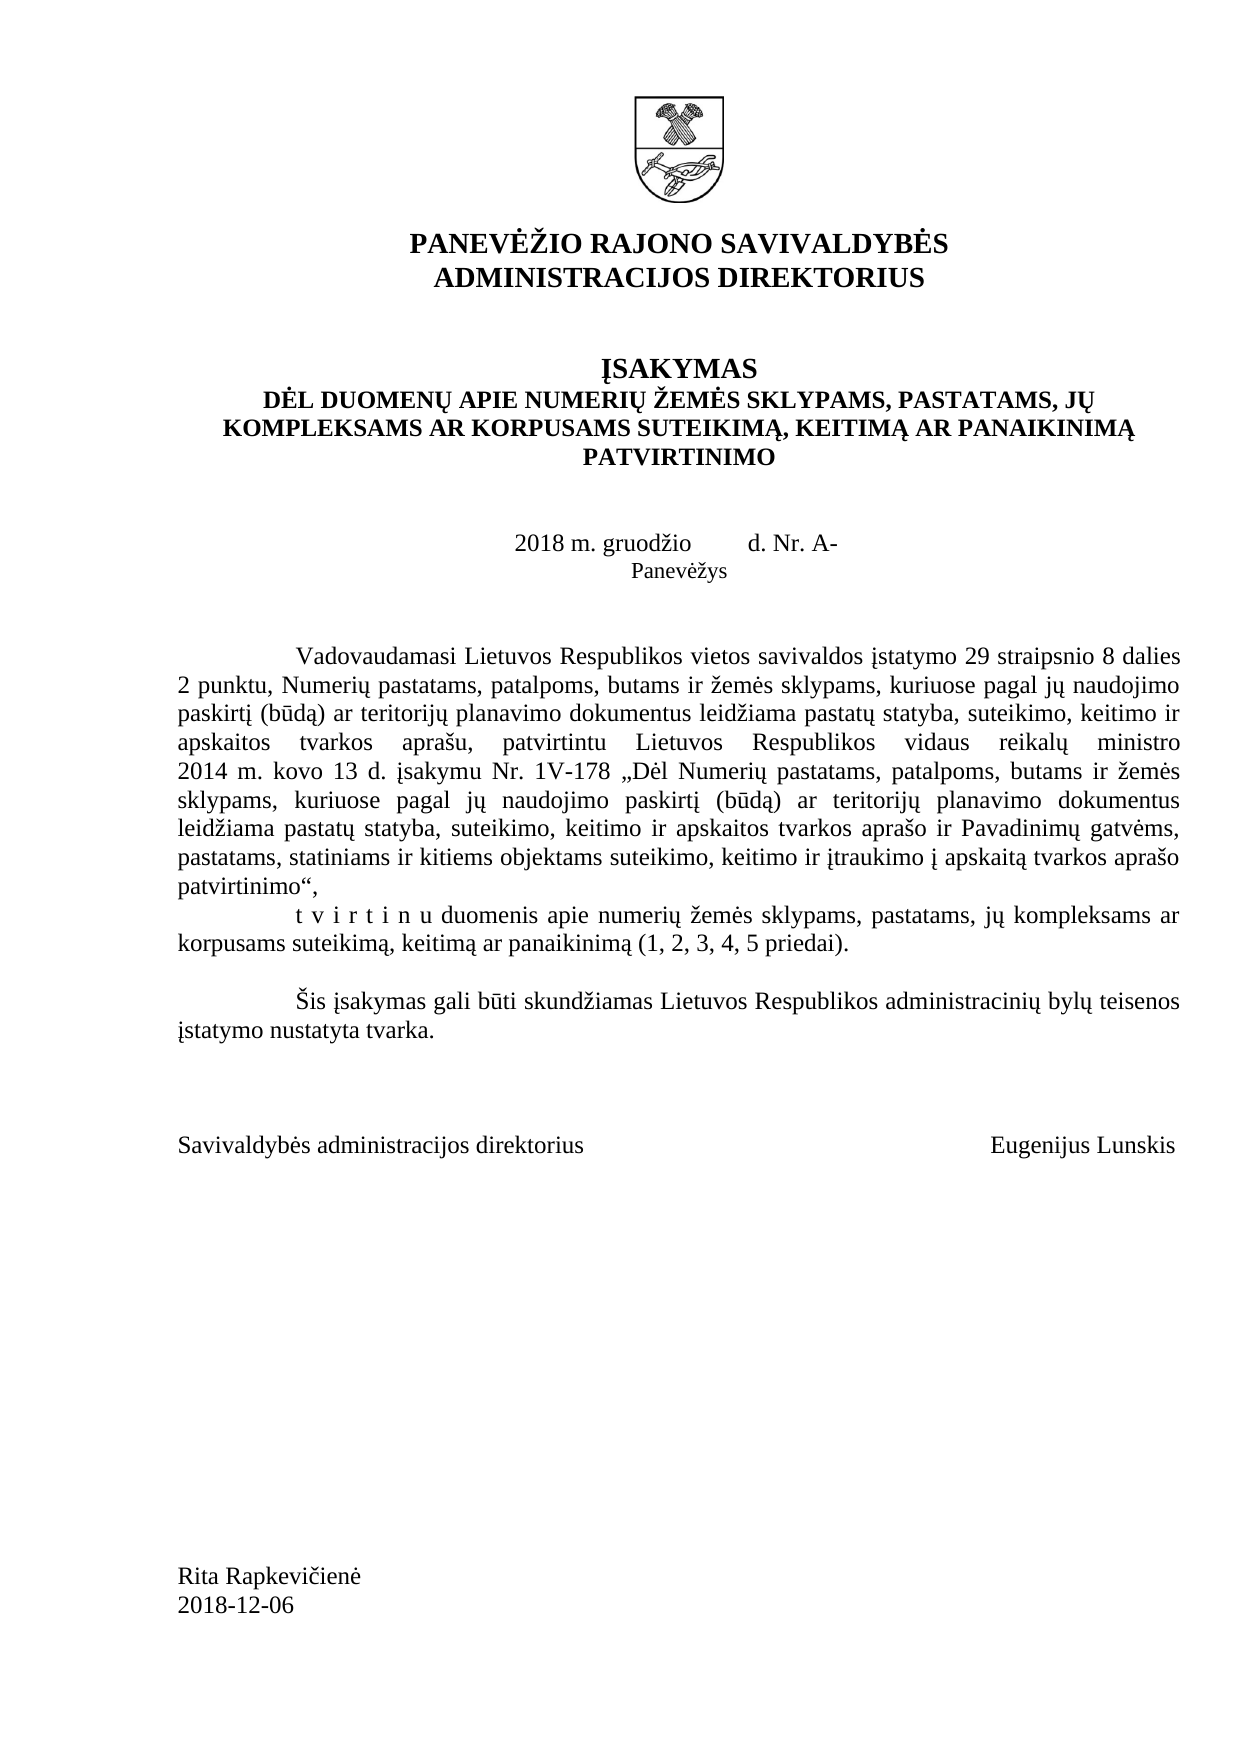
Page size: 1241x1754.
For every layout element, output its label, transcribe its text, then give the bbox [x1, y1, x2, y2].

text t v i r t i n u duomenis apie numerių žemės sklypams, pastatams, jų kompleksams ar korpusams suteikimą, keitimą ar panaikinimą (1, 2, 3, 4, 5 priedai). [177, 900, 1181, 957]
text Vadovaudamasi Lietuvos Respublikos vietos savivaldos įstatymo 29 straipsnio 8 dalies 2 punktu, Numerių pastatams, patalpoms, butams ir žemės sklypams, kuriuose pagal jų naudojimo paskirtį (būdą) ar teritorijų planavimo dokumentus leidžiama pastatų statyba, suteikimo, keitimo ir apskaitos tvarkos aprašu, patvirtintu Lietuvos Respublikos vidaus reikalų ministro 2014 m. kovo 13 d. įsakymu Nr. 1V-178 „Dėl Numerių pastatams, patalpoms, butams ir žemės sklypams, kuriuose pagal jų naudojimo paskirtį (būdą) ar teritorijų planavimo dokumentus leidžiama pastatų statyba, suteikimo, keitimo ir apskaitos tvarkos aprašo ir Pavadinimų gatvėms, pastatams, statiniams ir kitiems objektams suteikimo, keitimo ir įtraukimo į apskaitą tvarkos aprašo patvirtinimo“, [177, 641, 1181, 900]
text Rita Rapkevičienė [177, 1561, 1181, 1590]
text DĖL DUOMENŲ APIE NUMERIŲ ŽEMĖS SKLYPAMS, PASTATAMS, JŲ KOMPLEKSAMS AR KORPUSAMS SUTEIKIMĄ, KEITIMĄ AR PANAIKINIMĄ PATVIRTINIMO [177, 385, 1181, 471]
text 2018 m. gruodžio d. Nr. A- [177, 528, 1181, 557]
text Šis įsakymas gali būti skundžiamas Lietuvos Respublikos administracinių bylų teisenos įstatymo nustatyta tvarka. [177, 986, 1181, 1043]
text Savivaldybės administracijos direktorius Eugenijus Lunskis [177, 1130, 1181, 1158]
text 2018-12-06 [177, 1590, 1181, 1618]
text Panevėžys [177, 557, 1181, 583]
